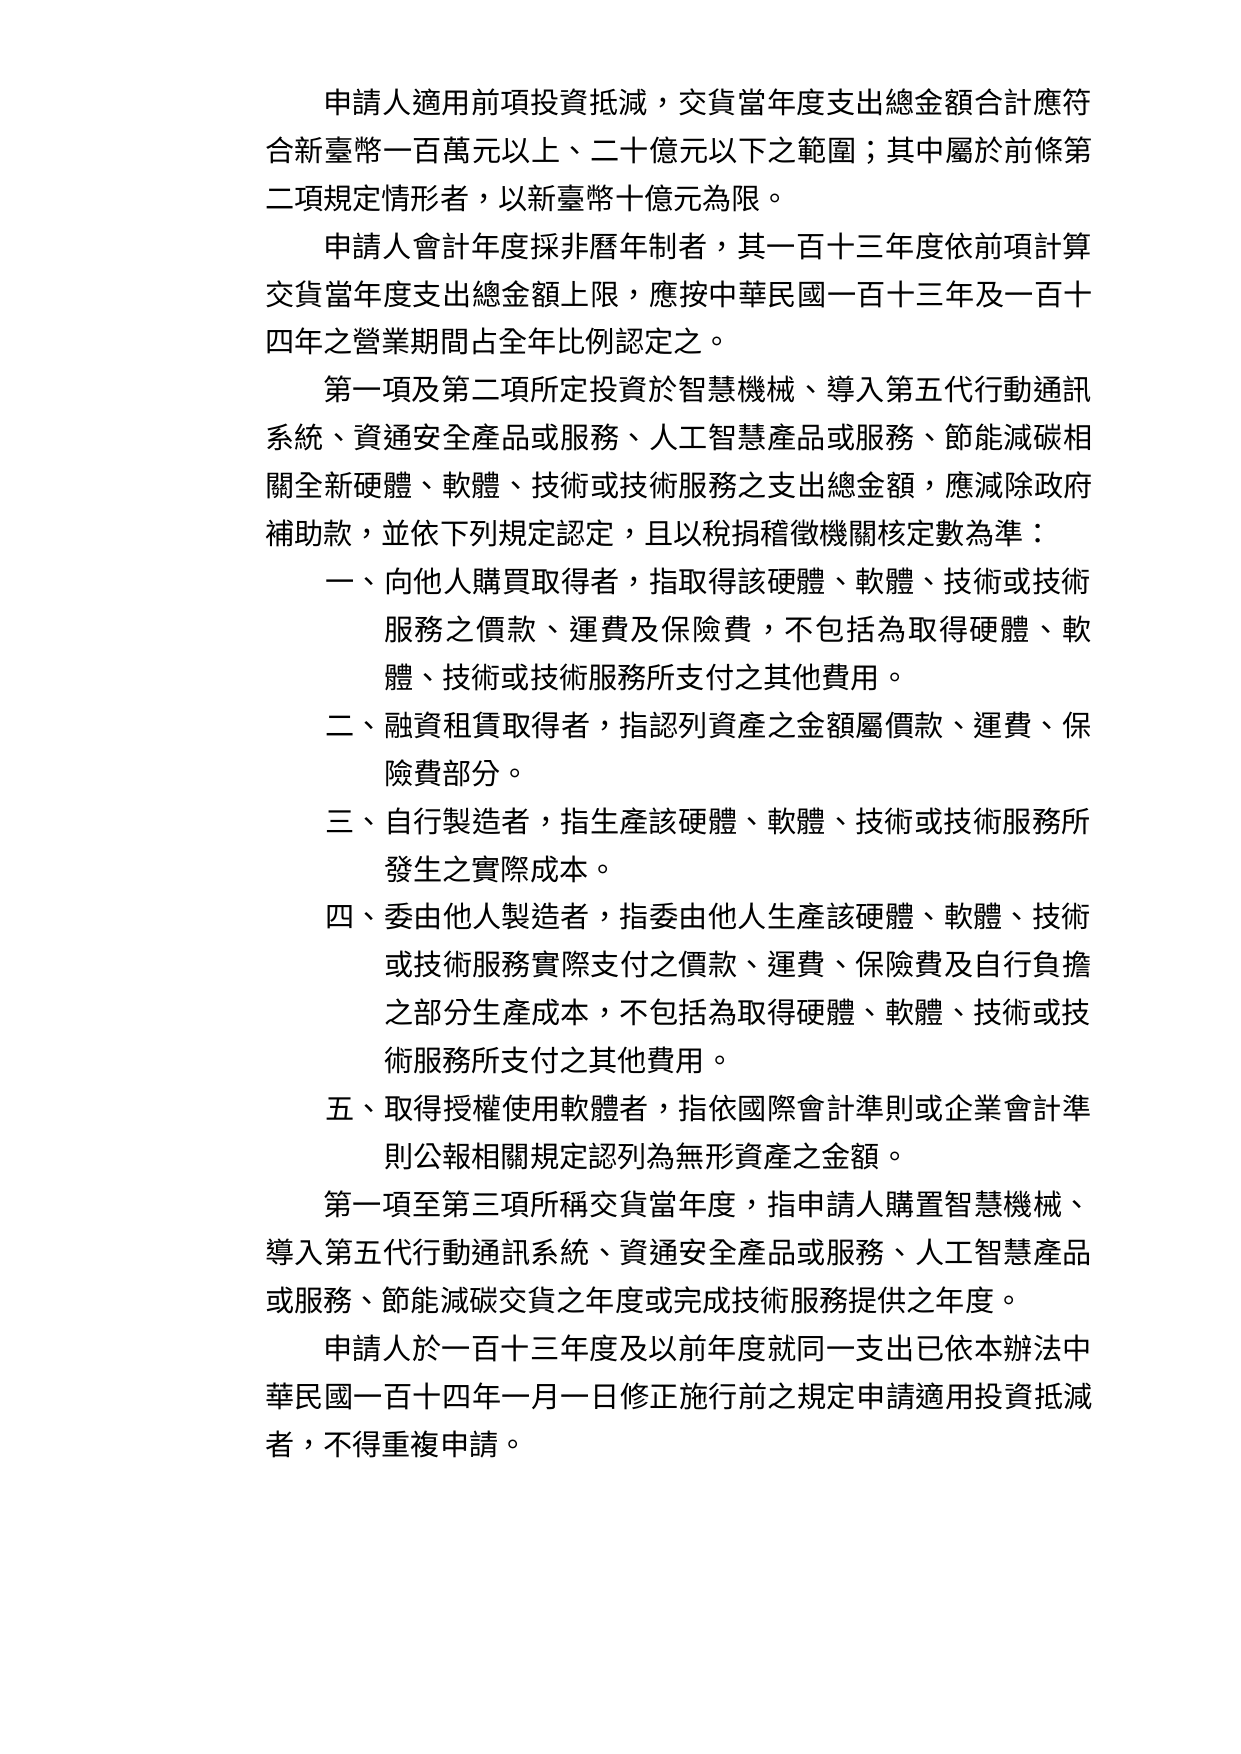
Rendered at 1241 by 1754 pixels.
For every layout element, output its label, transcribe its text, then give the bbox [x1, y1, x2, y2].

text 三、自行製造者，指生產該硬體、軟體、技術或技術服務所發生之實際成本。 [325, 794, 1092, 889]
text 第一項及第二項所定投資於智慧機械、導入第五代行動通訊系統、資通安全產品或服務、人工智慧產品或服務、節能減碳相關全新硬體、軟體、技術或技術服務之支出總金額，應減除政府補助款，並依下列規定認定，且以稅捐稽徵機關核定數為準： [265, 362, 1092, 554]
text 申請人於一百十三年度及以前年度就同一支出已依本辦法中華民國一百十四年一月一日修正施行前之規定申請適用投資抵減者，不得重複申請。 [265, 1321, 1092, 1464]
text 一、向他人購買取得者，指取得該硬體、軟體、技術或技術服務之價款、運費及保險費，不包括為取得硬體、軟體、技術或技術服務所支付之其他費用。 [325, 554, 1092, 698]
text 申請人適用前項投資抵減，交貨當年度支出總金額合計應符合新臺幣一百萬元以上、二十億元以下之範圍；其中屬於前條第二項規定情形者，以新臺幣十億元為限。 [265, 75, 1092, 219]
text 二、融資租賃取得者，指認列資產之金額屬價款、運費、保險費部分。 [325, 698, 1092, 794]
text 申請人會計年度採非曆年制者，其一百十三年度依前項計算交貨當年度支出總金額上限，應按中華民國一百十三年及一百十四年之營業期間占全年比例認定之。 [265, 219, 1092, 362]
text 第一項至第三項所稱交貨當年度，指申請人購置智慧機械、導入第五代行動通訊系統、資通安全產品或服務、人工智慧產品或服務、節能減碳交貨之年度或完成技術服務提供之年度。 [265, 1177, 1092, 1321]
text 四、委由他人製造者，指委由他人生產該硬體、軟體、技術或技術服務實際支付之價款、運費、保險費及自行負擔之部分生產成本，不包括為取得硬體、軟體、技術或技術服務所支付之其他費用。 [325, 889, 1092, 1081]
text 五、取得授權使用軟體者，指依國際會計準則或企業會計準則公報相關規定認列為無形資產之金額。 [325, 1081, 1092, 1177]
